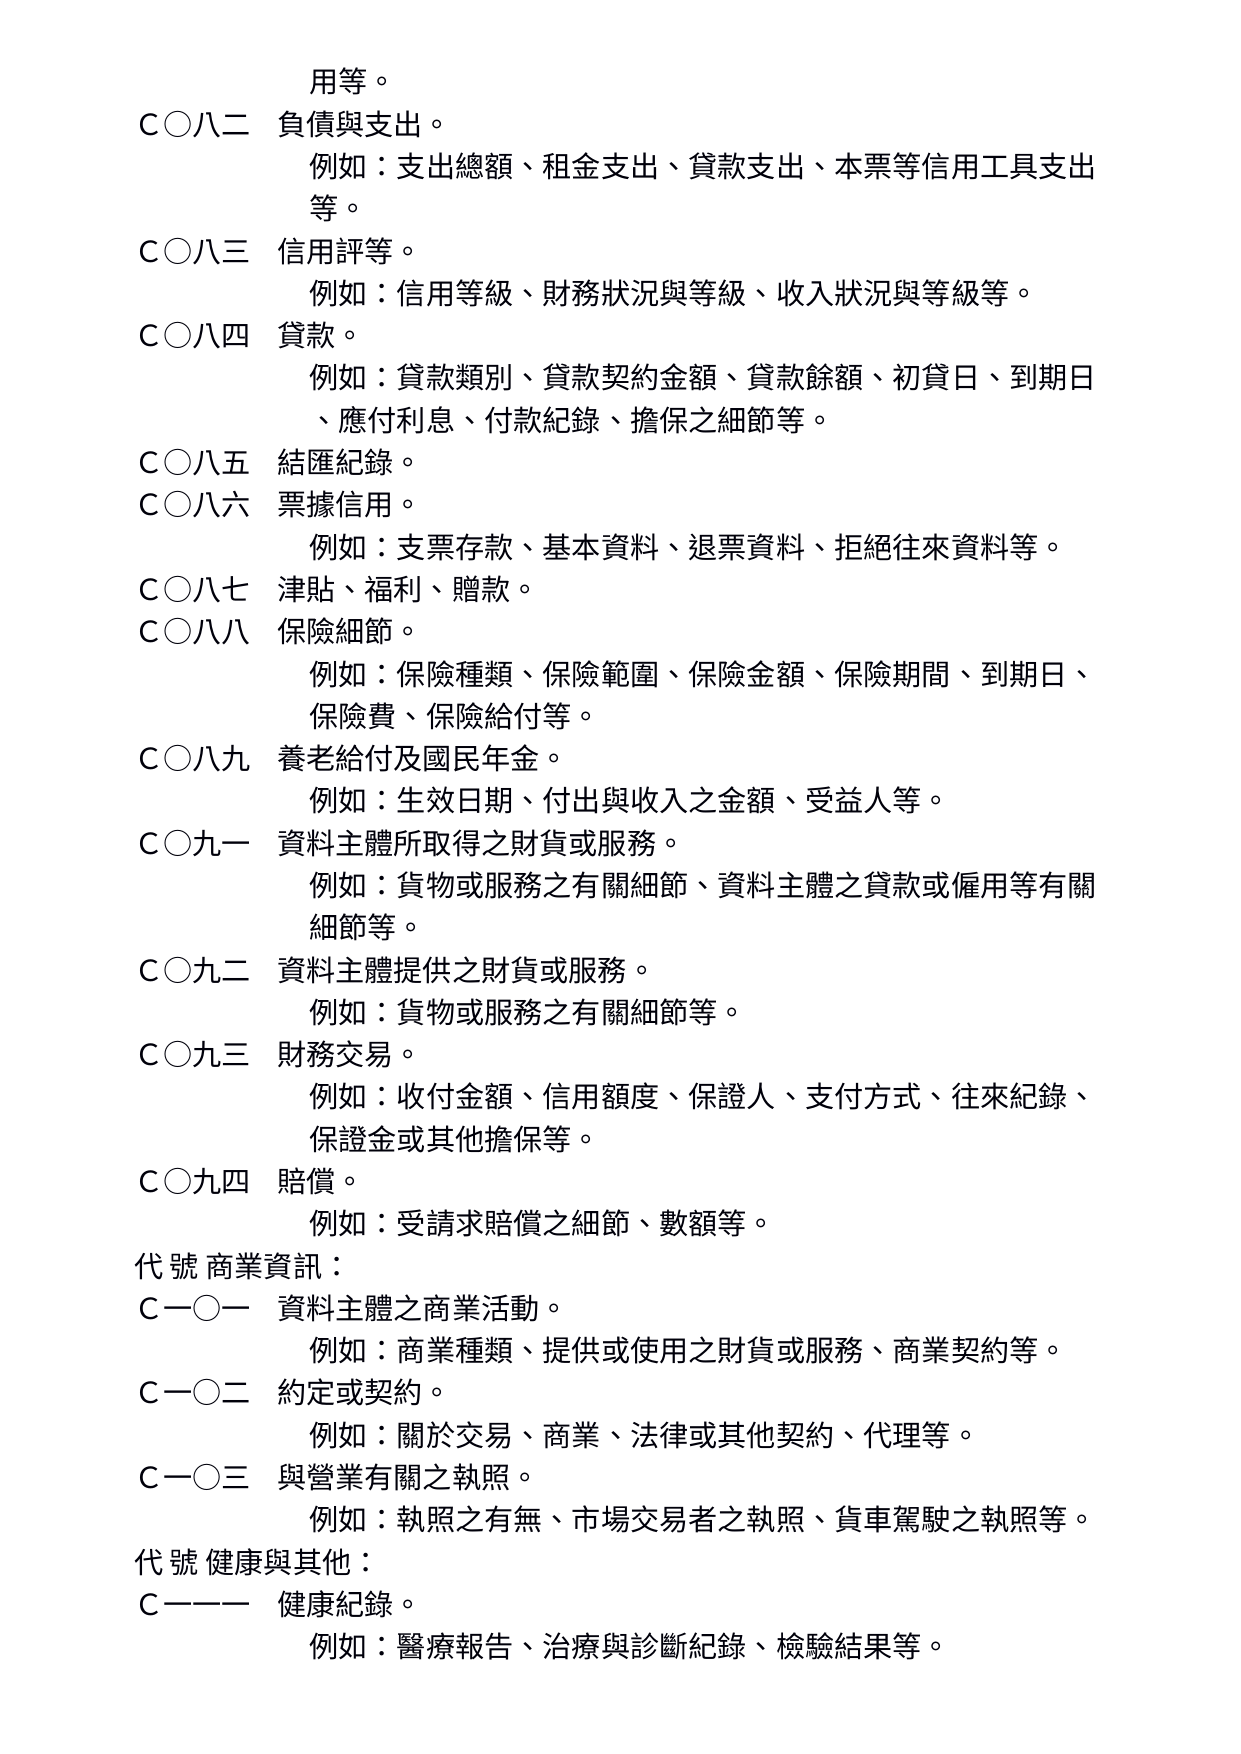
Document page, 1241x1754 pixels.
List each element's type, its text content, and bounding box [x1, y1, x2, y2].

text Ｃ○八五 結匯紀錄。 [134, 440, 1181, 482]
text 、應付利息、付款紀錄、擔保之細節等。 [309, 397, 1181, 440]
text 例如：保險種類、保險範圍、保險金額、保險期間、到期日、 [309, 651, 1181, 693]
text 例如：收付金額、信用額度、保證人、支付方式、往來紀錄、 [309, 1074, 1181, 1116]
text 細節等。 [309, 905, 1181, 947]
text Ｃ○八七 津貼、福利、贈款。 [134, 567, 1181, 609]
text Ｃ○八六 票據信用。 [134, 482, 1181, 524]
text Ｃ一一一 健康紀錄。 [134, 1582, 1181, 1624]
text 代 號 商業資訊： [134, 1243, 1181, 1286]
text 例如：支票存款、基本資料、退票資料、拒絕往來資料等。 [309, 524, 1181, 567]
text Ｃ一○一 資料主體之商業活動。 [134, 1286, 1181, 1328]
text 例如：支出總額、租金支出、貸款支出、本票等信用工具支出 [309, 144, 1181, 186]
text Ｃ○九四 賠償。 [134, 1159, 1181, 1201]
text 保險費、保險給付等。 [309, 693, 1181, 736]
text 代 號 健康與其他： [134, 1539, 1181, 1582]
text 例如：貸款類別、貸款契約金額、貸款餘額、初貸日、到期日 [309, 355, 1181, 397]
text 例如：關於交易、商業、法律或其他契約、代理等。 [309, 1412, 1181, 1455]
text Ｃ一○二 約定或契約。 [134, 1370, 1181, 1412]
text Ｃ○八二 負債與支出。 [134, 101, 1181, 144]
text Ｃ○九三 財務交易。 [134, 1032, 1181, 1074]
text Ｃ一○三 與營業有關之執照。 [134, 1455, 1181, 1497]
text Ｃ○九二 資料主體提供之財貨或服務。 [134, 947, 1181, 989]
text Ｃ○八三 信用評等。 [134, 228, 1181, 271]
text 例如：執照之有無、市場交易者之執照、貨車駕駛之執照等。 [309, 1497, 1181, 1539]
text 用等。 [309, 59, 1181, 101]
text 例如：商業種類、提供或使用之財貨或服務、商業契約等。 [309, 1328, 1181, 1370]
text Ｃ○八四 貸款。 [134, 313, 1181, 355]
text 例如：生效日期、付出與收入之金額、受益人等。 [309, 778, 1181, 820]
text 等。 [309, 186, 1181, 228]
text 例如：醫療報告、治療與診斷紀錄、檢驗結果等。 [309, 1624, 1181, 1666]
text 例如：貨物或服務之有關細節等。 [309, 989, 1181, 1032]
text 例如：貨物或服務之有關細節、資料主體之貸款或僱用等有關 [309, 863, 1181, 905]
text 例如：信用等級、財務狀況與等級、收入狀況與等級等。 [309, 271, 1181, 313]
text Ｃ○八八 保險細節。 [134, 609, 1181, 651]
text Ｃ○八九 養老給付及國民年金。 [134, 736, 1181, 778]
text 保證金或其他擔保等。 [309, 1116, 1181, 1159]
text 例如：受請求賠償之細節、數額等。 [309, 1201, 1181, 1243]
text Ｃ○九一 資料主體所取得之財貨或服務。 [134, 820, 1181, 863]
